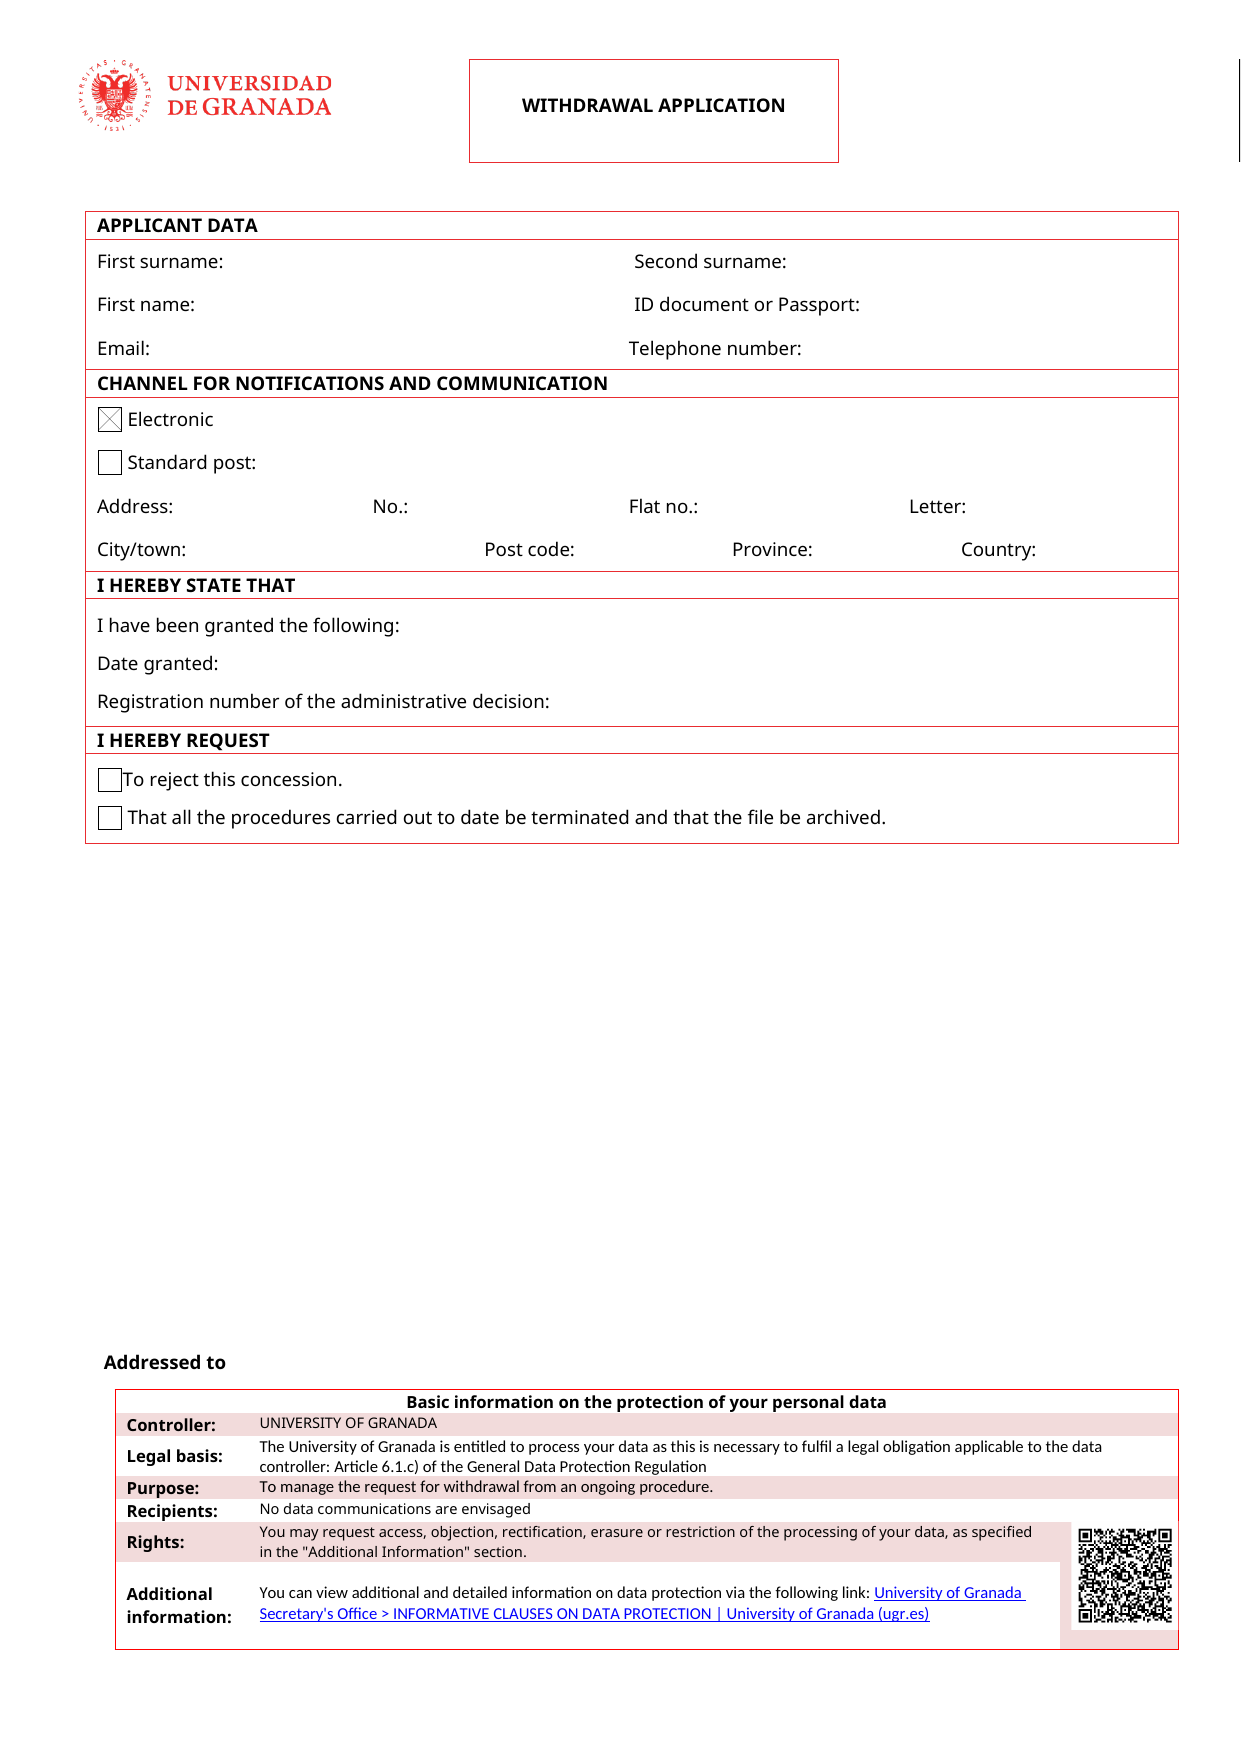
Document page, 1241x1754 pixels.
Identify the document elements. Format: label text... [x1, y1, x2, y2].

picture [78, 60, 332, 131]
table_cell Rights: [116, 1522, 248, 1562]
table_header APPLICANT DATA [86, 212, 662, 238]
table_cell Email: [86, 326, 617, 369]
table_cell Post code: [484, 528, 721, 571]
table_cell Electronic [86, 398, 617, 440]
table_cell Second surname: [623, 240, 1178, 282]
table_cell [617, 440, 1178, 484]
table_cell I have been granted the following: Date granted: Registration number of the administrative decision: [86, 599, 1178, 726]
table_cell Purpose: [116, 1476, 248, 1499]
table_cell First name: [86, 282, 623, 326]
table_cell The University of Granada is entitled to process your data as this is necessary to fulfil a legal obligation applicable to the data controller: Article 6.1.c) of the General Data Protection Regulation [248, 1436, 1178, 1476]
table_cell Controller: [116, 1413, 248, 1436]
table_cell You may request access, objection, rectification, erasure or restriction of the processing of your data, as specified in the "Additional Information" section. [248, 1522, 1060, 1562]
table_cell To reject this concession. That all the procedures carried out to date be terminated and that the file be archived. [86, 754, 1178, 843]
table_cell Flat no.: [617, 484, 898, 527]
table_cell Additional information: [116, 1562, 248, 1649]
table_cell CHANNEL FOR NOTIFICATIONS AND COMMUNICATION [86, 370, 1178, 397]
table_cell You can view additional and detailed information on data protection via the following link: University of Granada Secretary's Office > INFORMATIVE CLAUSES ON DATA PROTECTION | University of Granada (ugr.es) [248, 1562, 1060, 1649]
table_cell No.: [361, 484, 617, 527]
table_cell Recipients: [116, 1499, 248, 1522]
picture [1071, 1521, 1179, 1630]
table_cell Telephone number: [617, 326, 1178, 369]
table_cell Standard post: [86, 440, 617, 484]
table_cell [1060, 1522, 1178, 1649]
table_cell Province: [721, 528, 949, 571]
table_cell Address: [86, 484, 361, 527]
subtitle Addressed to [103, 1350, 1152, 1375]
table_cell UNIVERSITY OF GRANADA [248, 1413, 1178, 1436]
table_cell Letter: [898, 484, 1178, 527]
table_cell [617, 398, 1178, 440]
table_cell [86, 844, 1178, 886]
table_cell I HEREBY STATE THAT [86, 572, 1178, 598]
table_cell Legal basis: [116, 1436, 248, 1476]
table_cell No data communications are envisaged [248, 1499, 1178, 1522]
table_cell First surname: [86, 240, 623, 282]
table_header Basic information on the protection of your personal data [116, 1390, 1178, 1413]
table_header [662, 212, 1178, 238]
table_cell Country: [950, 528, 1178, 571]
table_cell To manage the request for withdrawal from an ongoing procedure. [248, 1476, 1178, 1499]
table_cell ID document or Passport: [623, 282, 1178, 326]
table_cell City/town: [86, 528, 484, 571]
table_cell I HEREBY REQUEST [86, 727, 1178, 753]
